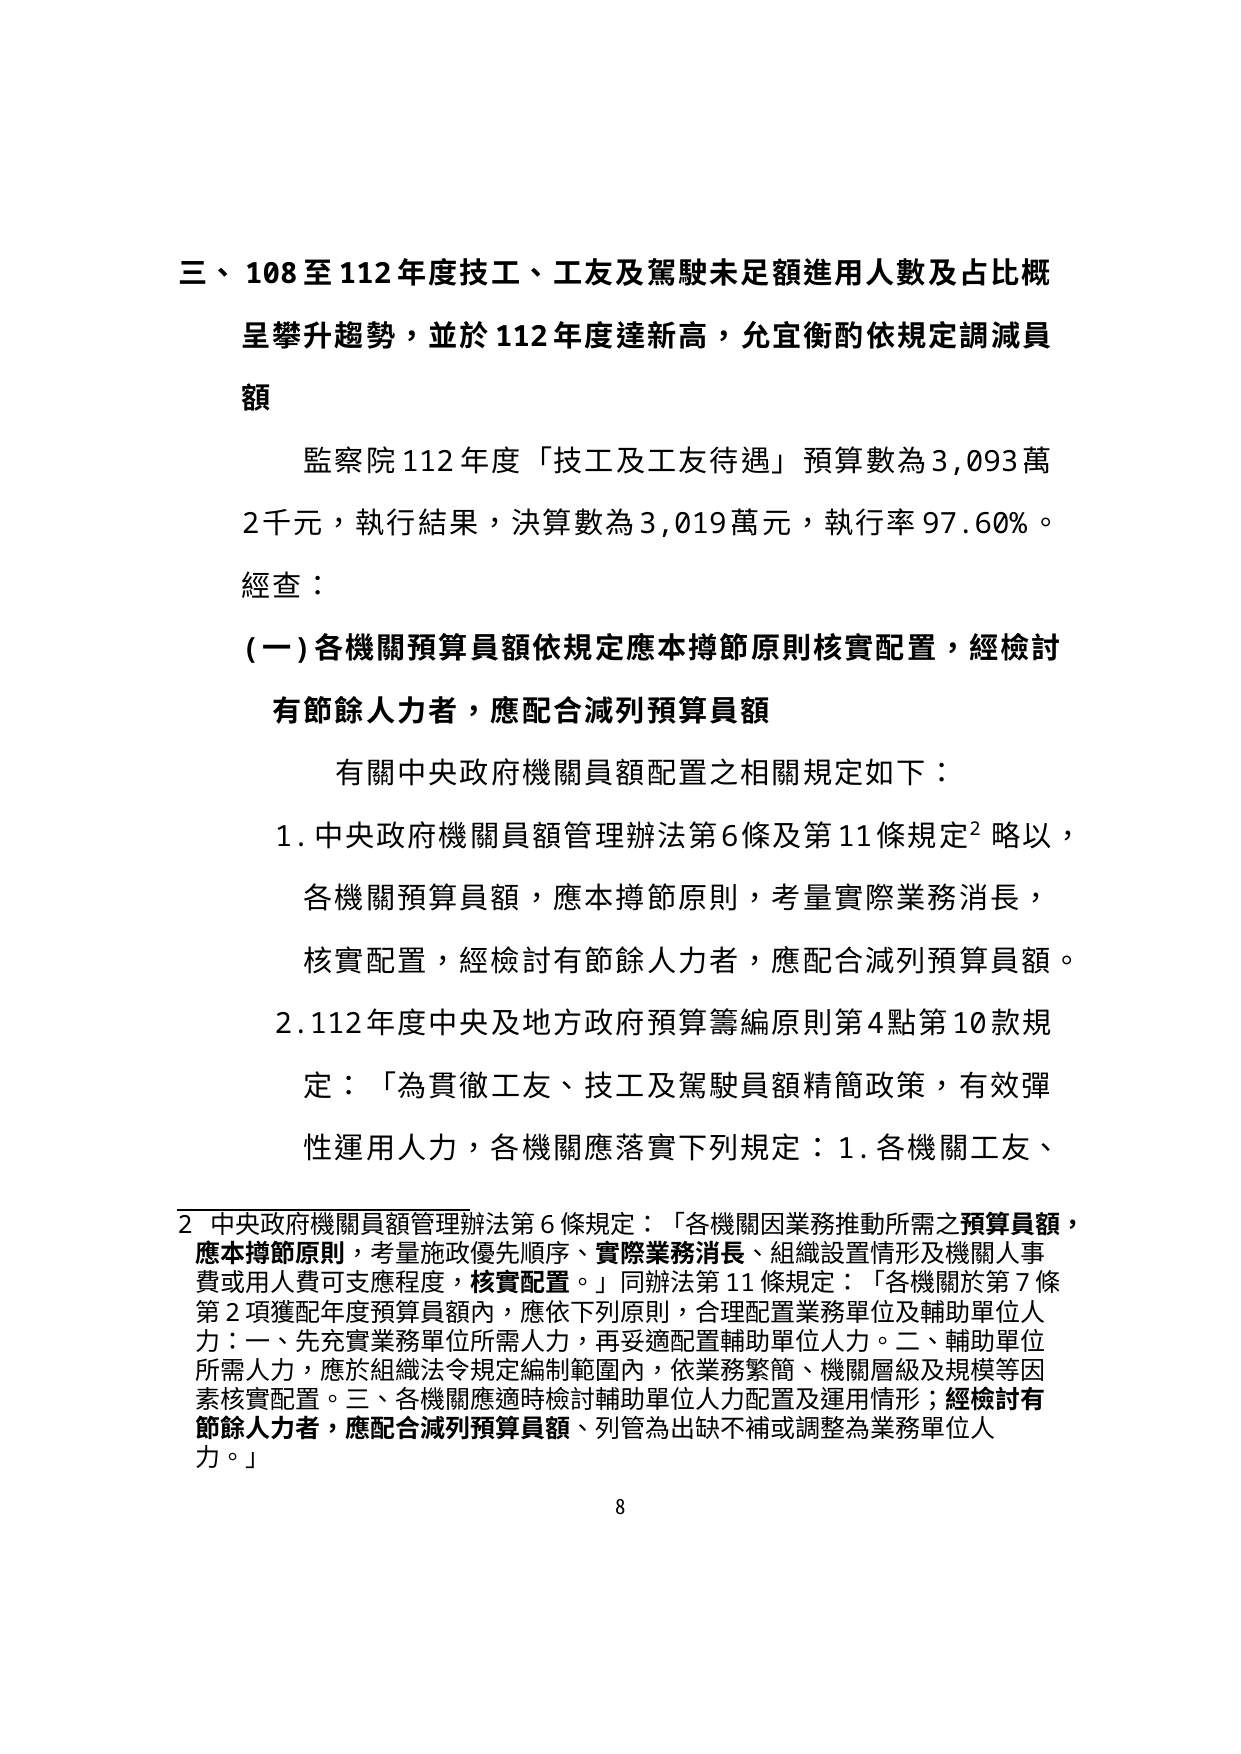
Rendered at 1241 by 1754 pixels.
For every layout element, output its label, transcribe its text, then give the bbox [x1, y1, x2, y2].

text 有關中央政府機關員額配置之相關規定如下： [266, 729, 1063, 792]
text 中央政府機關員額管理辦法第6條規定：「各機關因業務推動所需之預算員額，應本撙節原則，考量施政優先順序、實際業務消長、組織設置情形及機關人事費或用人費可支應程度，核實配置。」同辦法第11條規定：「各機關於第7條第2項獲配年度預算員額內，應依下列原則，合理配置業務單位及輔助單位人力：一、先充實業務單位所需人力，再妥適配置輔助單位人力。二、輔助單位所需人力，應於組織法令規定編制範圍內，依業務繁簡、機關層級及規模等因素核實配置。三、各機關應適時檢討輔助單位人力配置及運用情形；經檢討有節餘人力者，應配合減列預算員額、列管為出缺不補或調整為業務單位人力。」 [177, 1210, 1063, 1473]
text 2.112年度中央及地方政府預算籌編原則第4點第10款規定：「為貫徹工友、技工及駕駛員額精簡政策，有效彈性運用人力，各機關應落實下列規定：1.各機關工友、 [266, 979, 1063, 1167]
text 1.中央政府機關員額管理辦法第6條及第11條規定略以，各機關預算員額，應本撙節原則，考量實際業務消長，核實配置，經檢討有節餘人力者，應配合減列預算員額。 [266, 792, 1063, 979]
text 監察院112年度「技工及工友待遇」預算數為3,093萬2千元，執行結果，決算數為3,019萬元，執行率97.60%。經查： [236, 417, 1063, 604]
text (一)各機關預算員額依規定應本撙節原則核實配置，經檢討有節餘人力者，應配合減列預算員額 [236, 604, 1063, 729]
text 三、108至112年度技工、工友及駕駛未足額進用人數及占比概呈攀升趨勢，並於112年度達新高，允宜衡酌依規定調減員額 [177, 229, 1063, 417]
